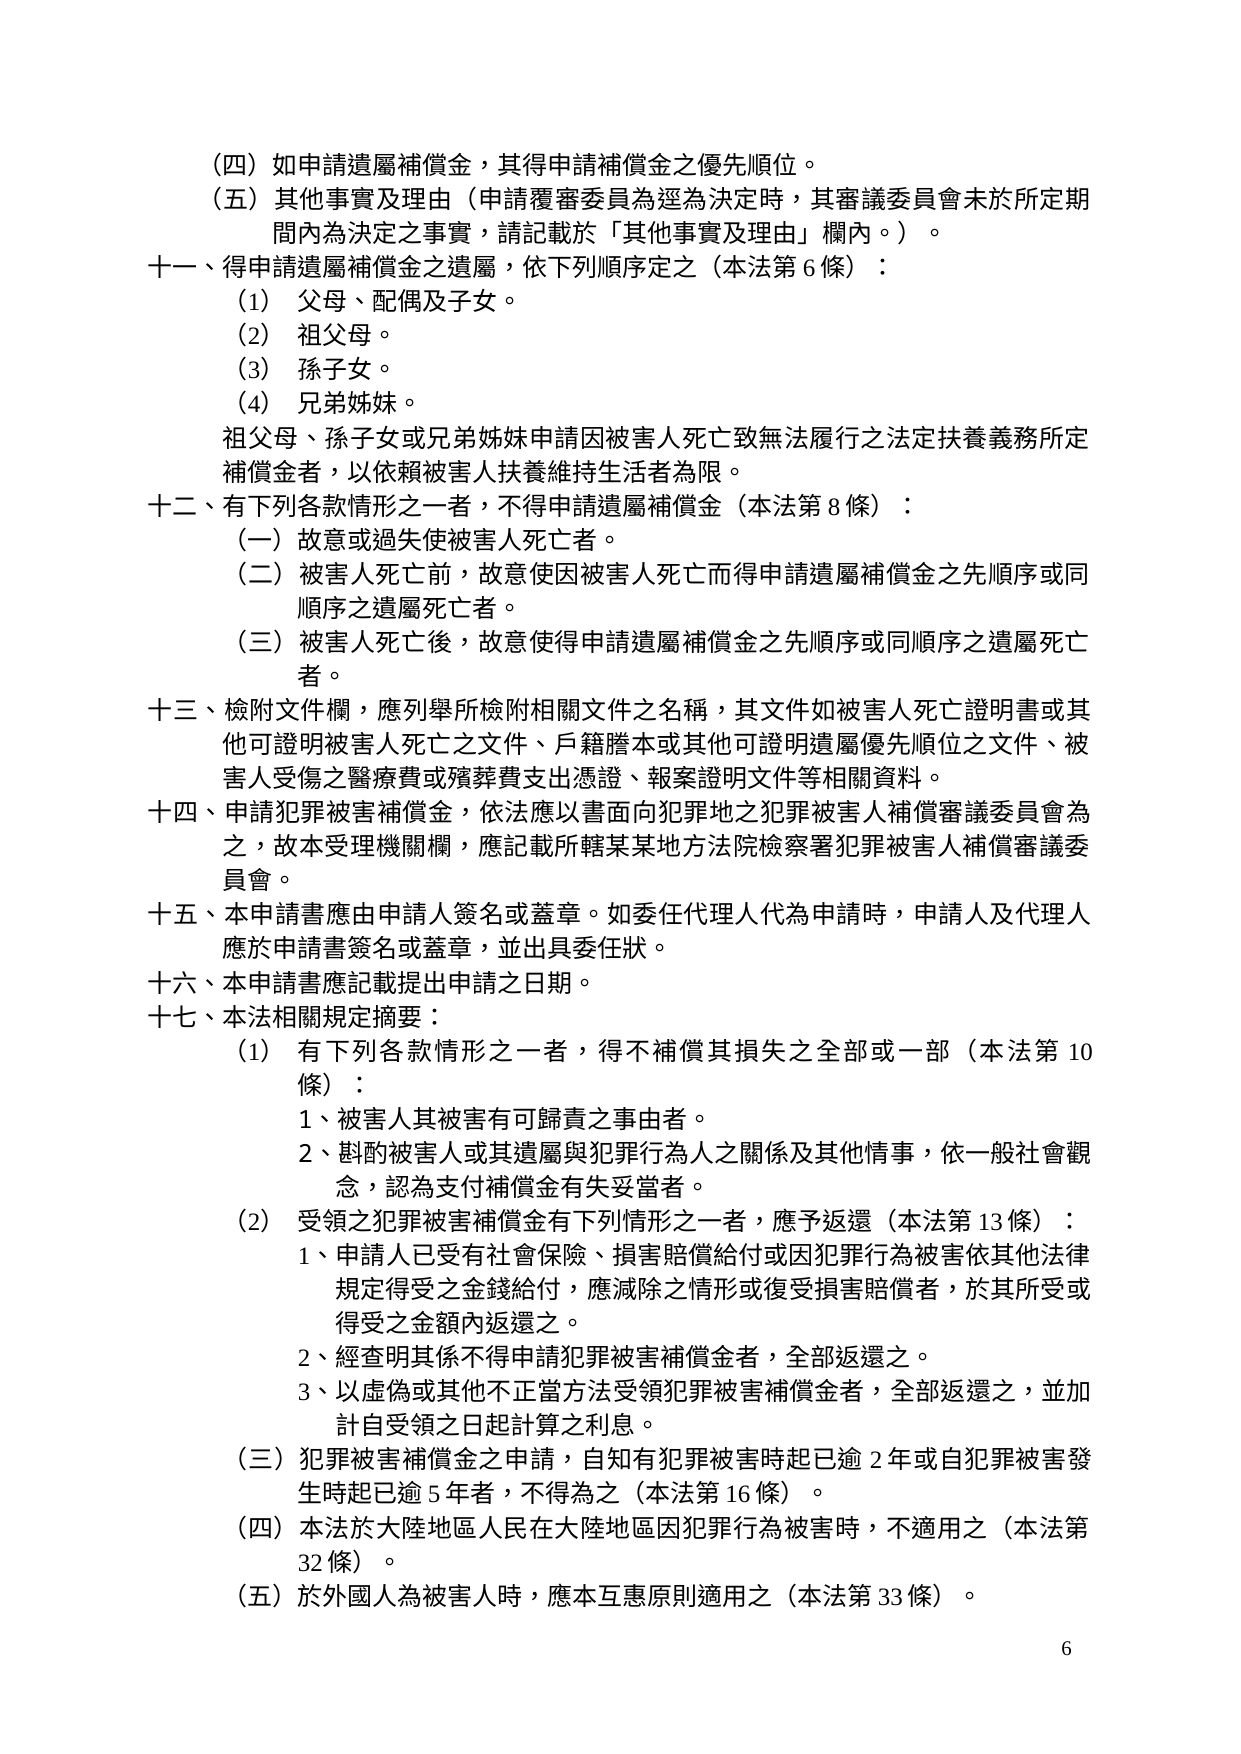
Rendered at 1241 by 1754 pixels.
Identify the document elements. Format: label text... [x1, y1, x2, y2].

text 2、經查明其係不得申請犯罪被害補償金者，全部返還之。 [223, 1340, 1092, 1374]
text 祖父母、孫子女或兄弟姊妹申請因被害人死亡致無法履行之法定扶養義務所定補償金者，以依賴被害人扶養維持生活者為限。 [223, 420, 1092, 488]
text 1、被害人其被害有可歸責之事由者。 [223, 1101, 1092, 1136]
list 有下列各款情形之一者，得不補償其損失之全部或一部（本法第10條）： [223, 1033, 1092, 1101]
text （五）於外國人為被害人時，應本互惠原則適用之（本法第33條）。 [223, 1578, 1092, 1612]
text 十一、得申請遺屬補償金之遺屬，依下列順序定之（本法第6條）： [148, 250, 1092, 284]
text 十四、申請犯罪被害補償金，依法應以書面向犯罪地之犯罪被害人補償審議委員會為之，故本受理機關欄，應記載所轄某某地方法院檢察署犯罪被害人補償審議委員會。 [148, 795, 1092, 897]
text （三）犯罪被害補償金之申請，自知有犯罪被害時起已逾2年或自犯罪被害發生時起已逾5年者，不得為之（本法第16條）。 [223, 1442, 1092, 1510]
text （四）本法於大陸地區人民在大陸地區因犯罪行為被害時，不適用之（本法第32條）。 [223, 1510, 1092, 1578]
text 十三、檢附文件欄，應列舉所檢附相關文件之名稱，其文件如被害人死亡證明書或其他可證明被害人死亡之文件、戶籍謄本或其他可證明遺屬優先順位之文件、被害人受傷之醫療費或殯葬費支出憑證、報案證明文件等相關資料。 [148, 693, 1092, 795]
text 十七、本法相關規定摘要： [148, 999, 1092, 1033]
text （五）其他事實及理由（申請覆審委員為逕為決定時，其審議委員會未於所定期間內為決定之事實，請記載於「其他事實及理由」欄內。）。 [198, 182, 1092, 250]
text （三）被害人死亡後，故意使得申請遺屬補償金之先順序或同順序之遺屬死亡者。 [223, 624, 1092, 693]
text （四）如申請遺屬補償金，其得申請補償金之優先順位。 [198, 148, 1092, 182]
list 孫子女。 [223, 352, 1092, 386]
list 受領之犯罪被害補償金有下列情形之一者，應予返還（本法第13條）： [223, 1204, 1092, 1238]
list 祖父母。 [223, 318, 1092, 352]
text （一）故意或過失使被害人死亡者。 [148, 522, 1092, 556]
list 兄弟姊妹。 [223, 386, 1092, 420]
text 十五、本申請書應由申請人簽名或蓋章。如委任代理人代為申請時，申請人及代理人應於申請書簽名或蓋章，並出具委任狀。 [148, 897, 1092, 965]
list 父母、配偶及子女。 [223, 284, 1092, 318]
text 2、斟酌被害人或其遺屬與犯罪行為人之關係及其他情事，依一般社會觀念，認為支付補償金有失妥當者。 [298, 1136, 1092, 1204]
text 3、以虛偽或其他不正當方法受領犯罪被害補償金者，全部返還之，並加計自受領之日起計算之利息。 [298, 1374, 1092, 1442]
text 十二、有下列各款情形之一者，不得申請遺屬補償金（本法第8條）： [148, 488, 1092, 522]
text （二）被害人死亡前，故意使因被害人死亡而得申請遺屬補償金之先順序或同順序之遺屬死亡者。 [223, 556, 1092, 624]
text 1、申請人已受有社會保險、損害賠償給付或因犯罪行為被害依其他法律規定得受之金錢給付，應減除之情形或復受損害賠償者，於其所受或得受之金額內返還之。 [298, 1238, 1092, 1340]
text 十六、本申請書應記載提出申請之日期。 [148, 965, 1092, 999]
